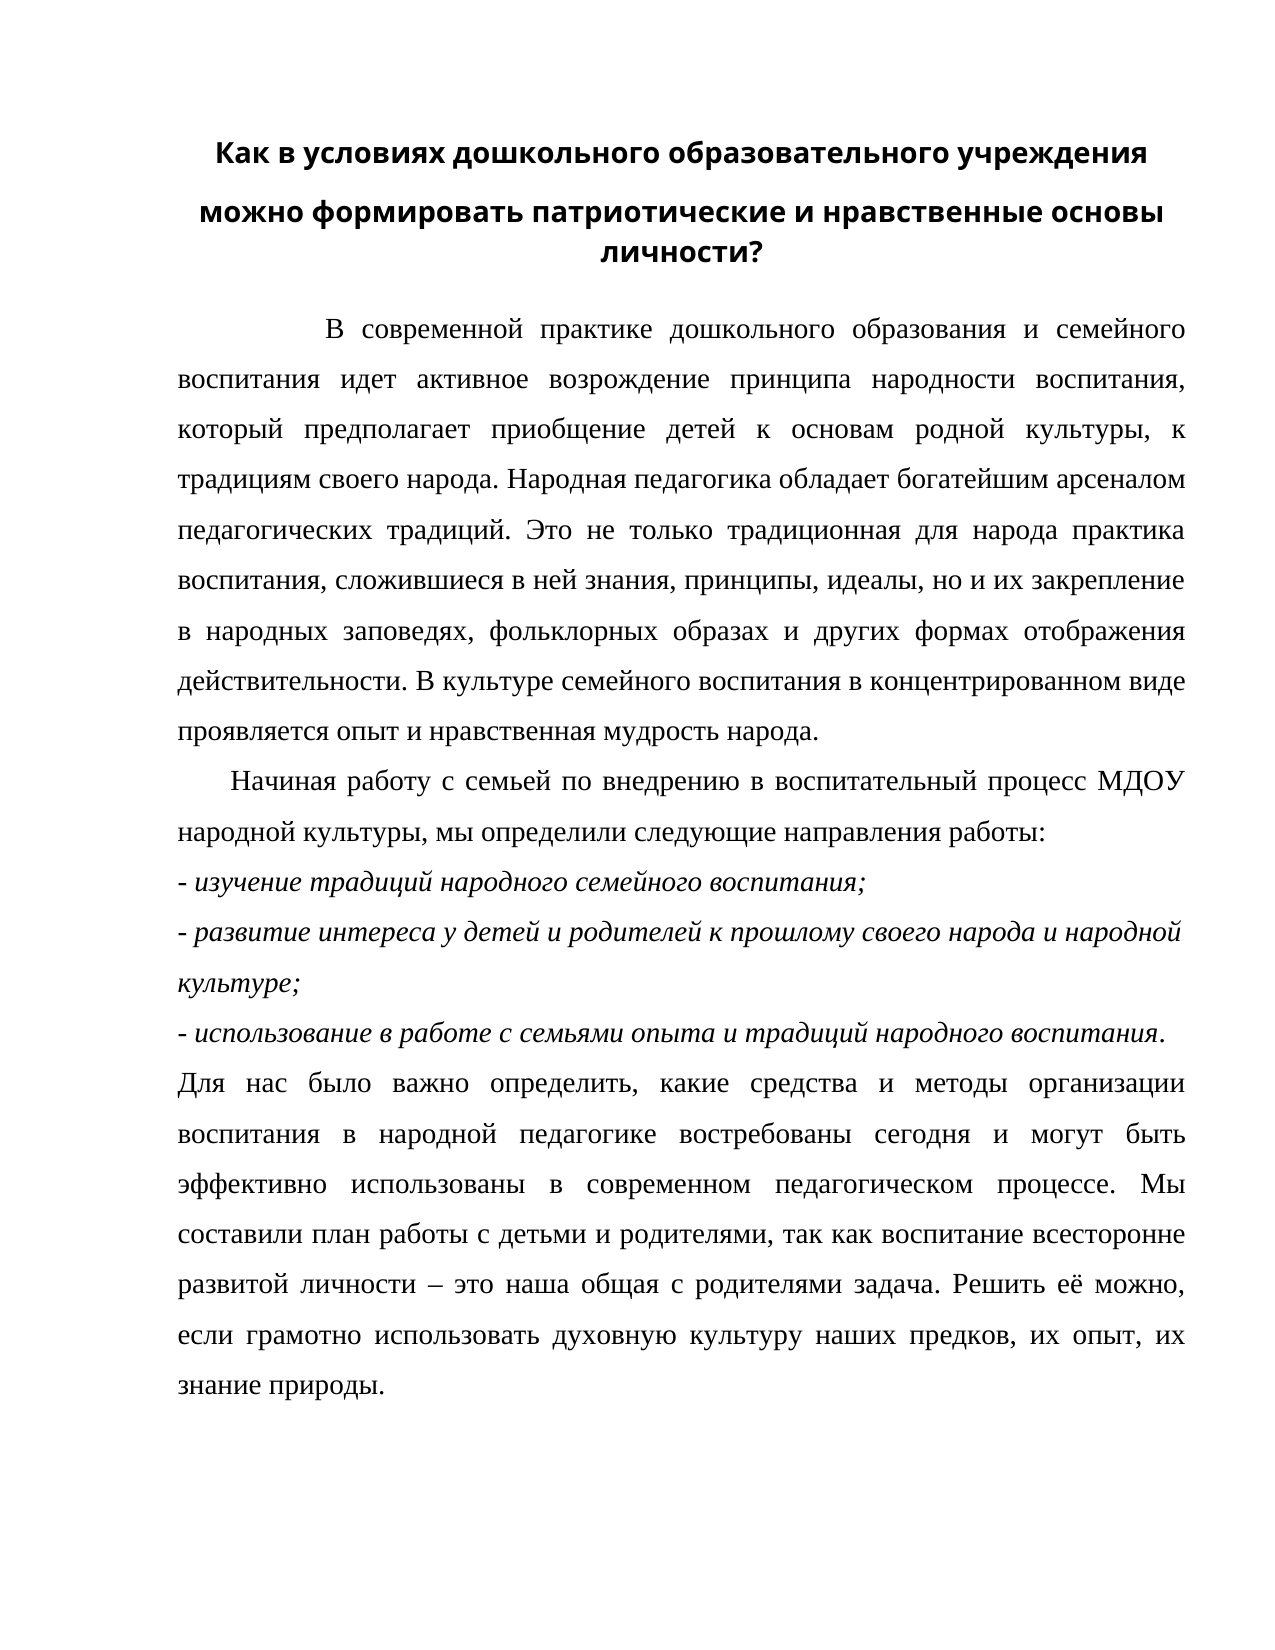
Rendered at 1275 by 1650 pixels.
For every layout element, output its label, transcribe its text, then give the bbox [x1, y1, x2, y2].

text В современной практике дошкольного образования и семейного воспитания идет активное возрождение принципа народности воспитания, который предполагает приобщение детей к основам родной культуры, к традициям своего народа. Народная педагогика обладает богатейшим арсеналом педагогических традиций. Это не только традиционная для народа практика воспитания, сложившиеся в ней знания, принципы, идеалы, но и их закрепление в народных заповедях, фольклорных образах и других формах отображения действительности. В культуре семейного воспитания в концентрированном виде проявляется опыт и нравственная мудрость народа. [177, 311, 1186, 747]
text - изучение традиций народного семейного воспитания; [177, 864, 1186, 898]
text культуре; [177, 965, 1186, 998]
text Как в условиях дошкольного образовательного учреждения [177, 132, 1186, 172]
text Начиная работу с семьей по внедрению в воспитательный процесс МДОУ народной культуры, мы определили следующие направления работы: [177, 763, 1186, 847]
text личности? [177, 231, 1186, 271]
text - использование в работе с семьями опыта и традиций народного воспитания. [177, 1015, 1186, 1049]
text Для нас было важно определить, какие средства и методы организации воспитания в народной педагогике востребованы сегодня и могут быть эффективно использованы в современном педагогическом процессе. Мы составили план работы с детьми и родителями, так как воспитание всесторонне развитой личности – это наша общая с родителями задача. Решить её можно, если грамотно использовать духовную культуру наших предков, их опыт, их знание природы. [177, 1065, 1186, 1401]
text можно формировать патриотические и нравственные основы [177, 192, 1186, 231]
text - развитие интереса у детей и родителей к прошлому своего народа и народной [177, 914, 1186, 948]
